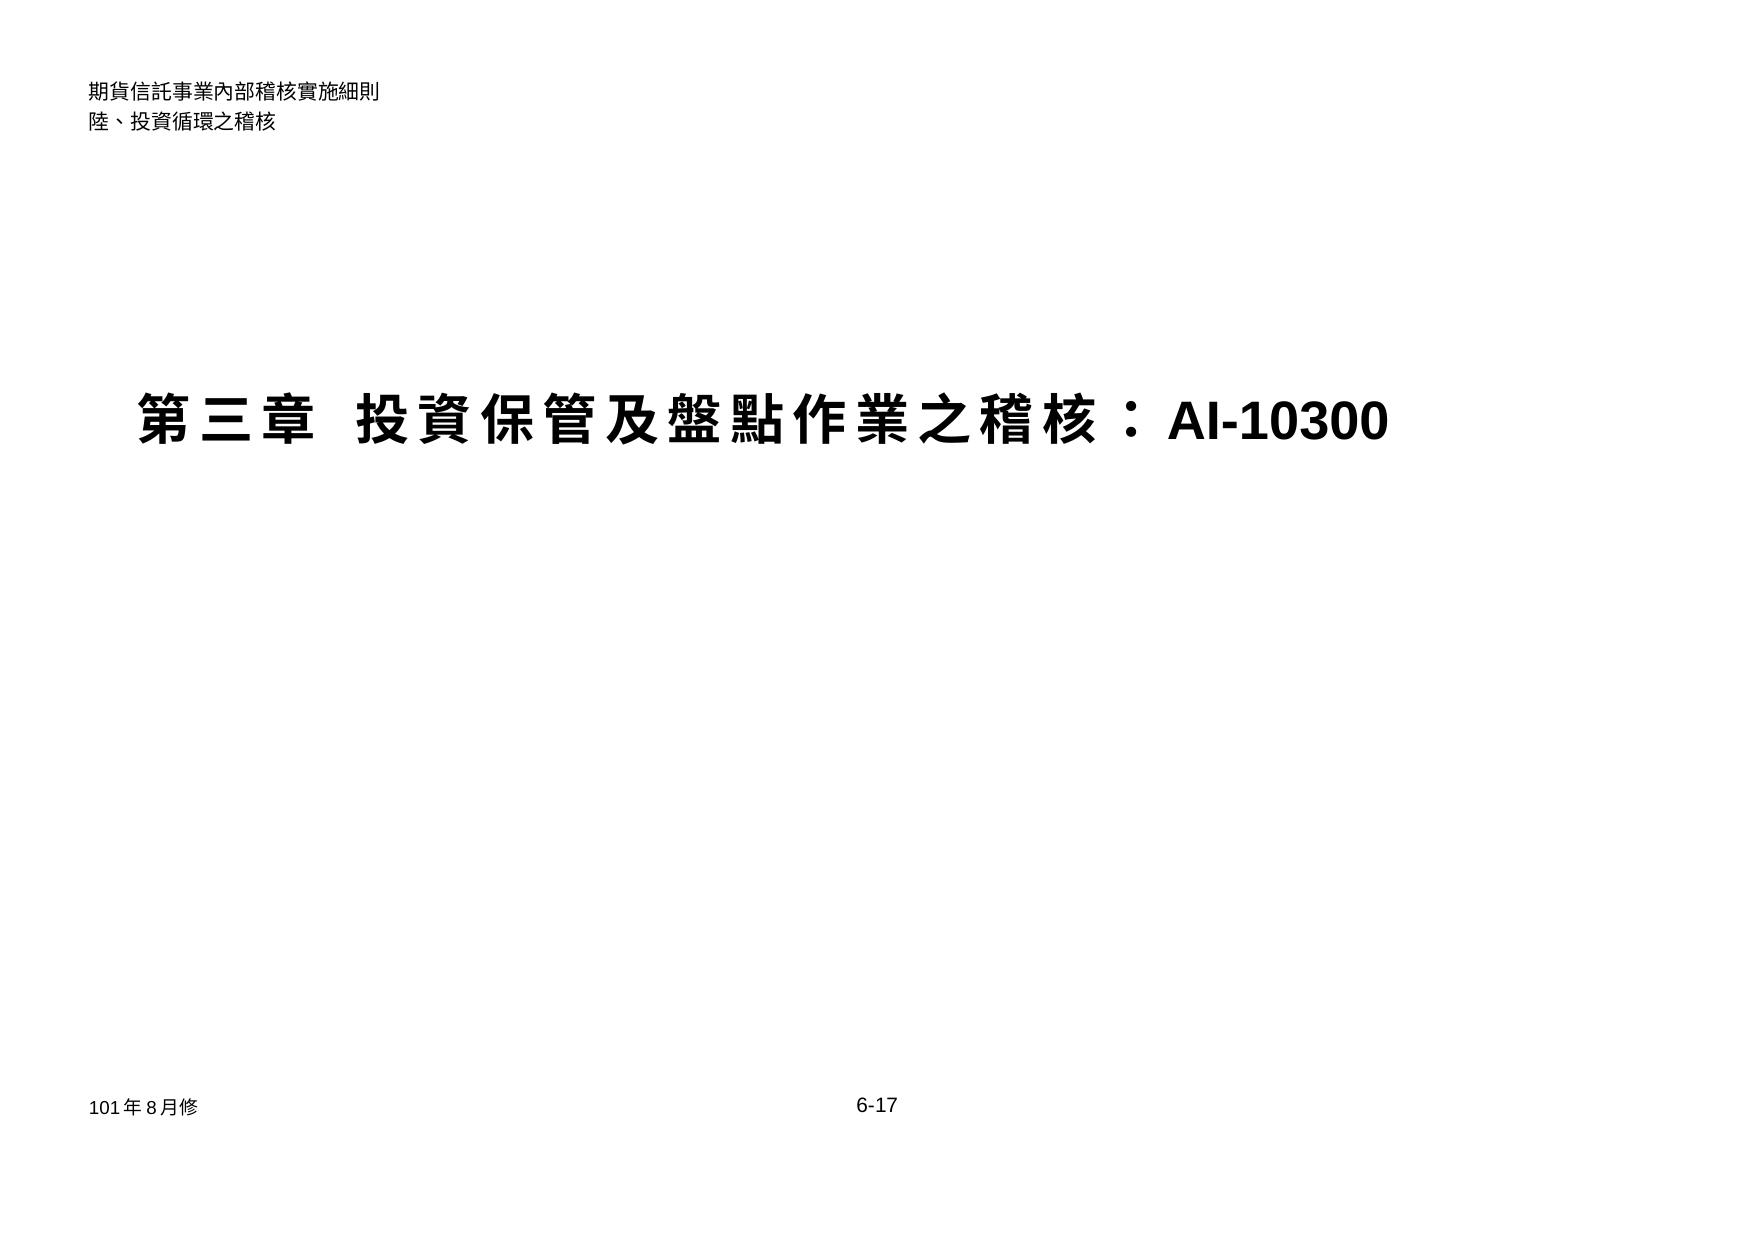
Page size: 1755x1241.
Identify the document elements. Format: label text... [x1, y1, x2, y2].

subtitle 投資保管及盤點作業之稽核：AI-10300 [128, 332, 1663, 457]
